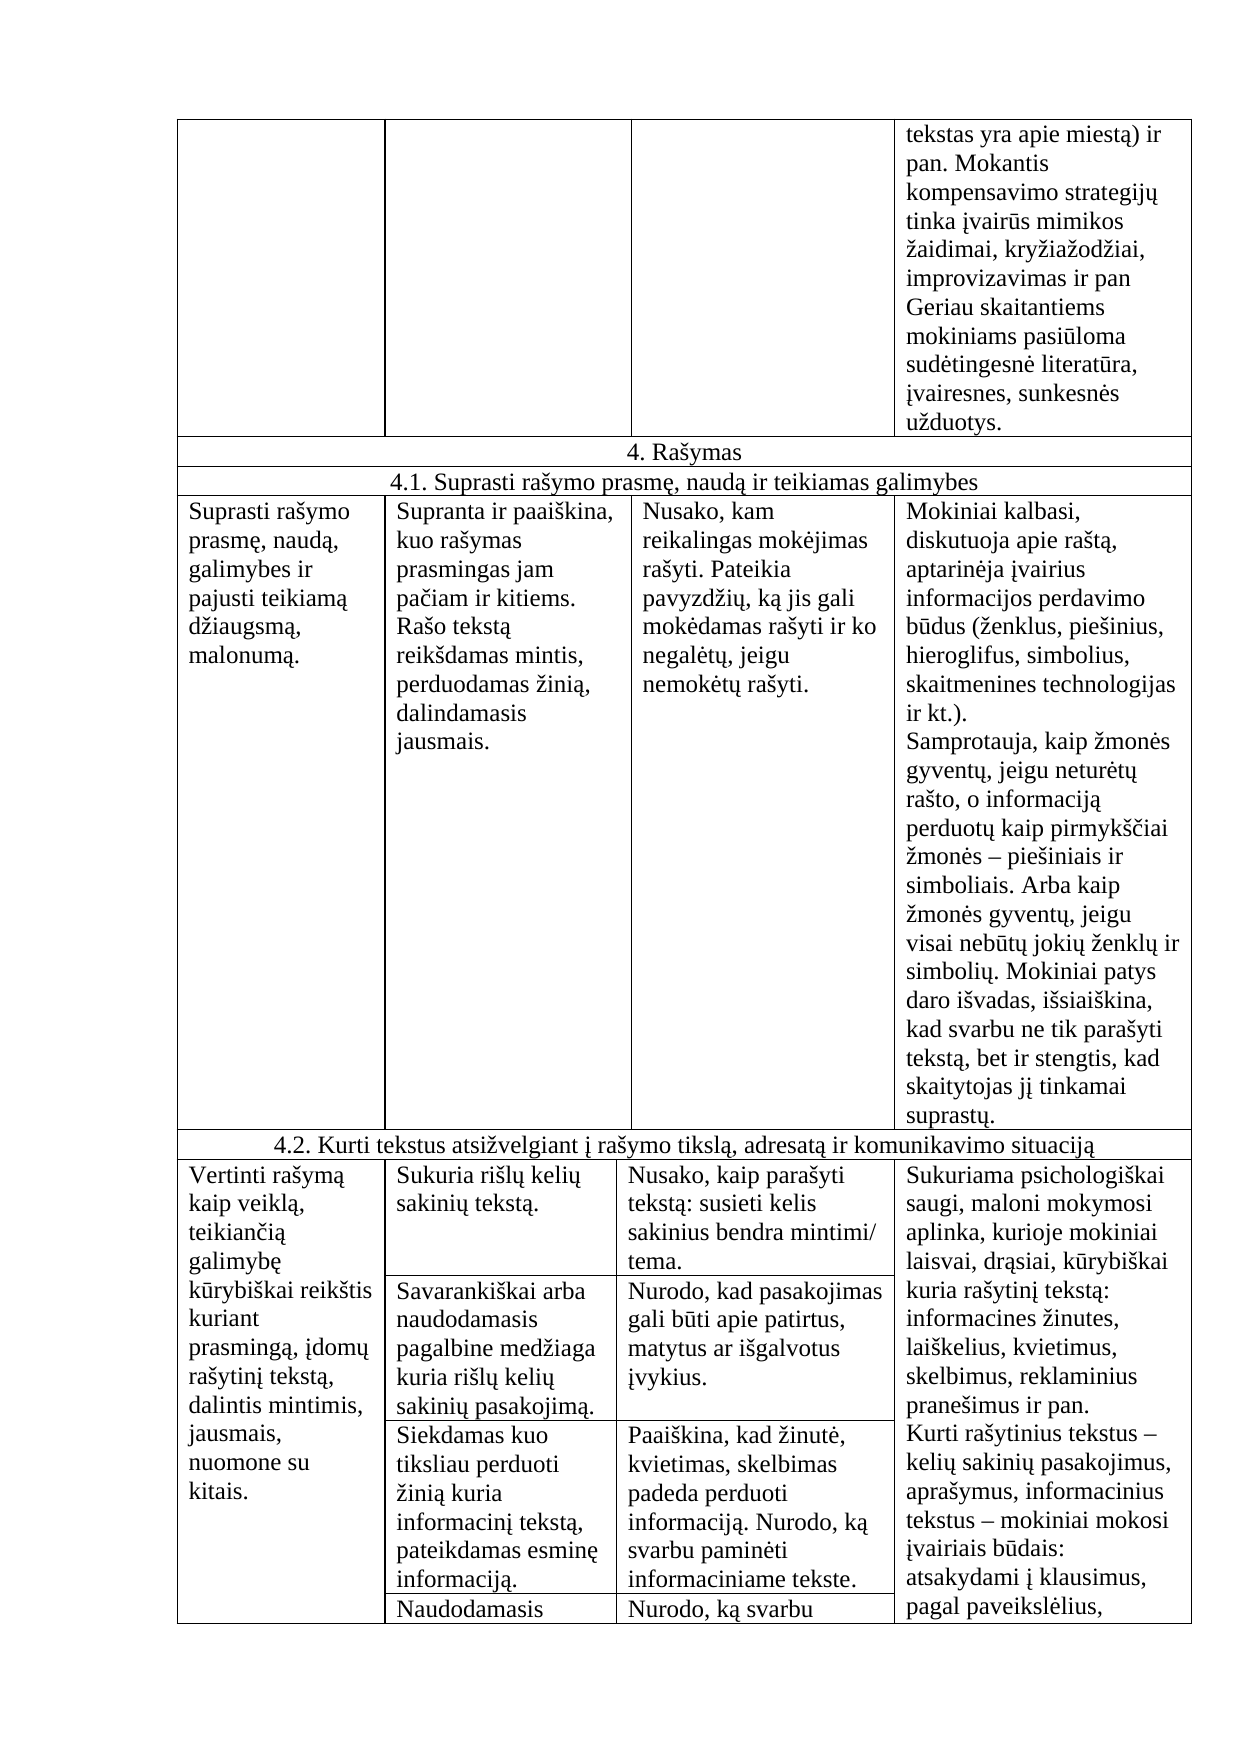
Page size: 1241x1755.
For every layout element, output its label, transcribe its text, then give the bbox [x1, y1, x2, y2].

table_cell 4.1. Suprasti rašymo prasmę, naudą ir teikiamas galimybes [178, 467, 1191, 495]
table_cell Nurodo, ką svarbu [617, 1594, 894, 1623]
table_cell [178, 120, 384, 436]
table_cell Siekdamas kuo tiksliau perduoti žinią kuria informacinį tekstą, pateikdamas esminę informaciją. [386, 1421, 616, 1593]
table_cell [386, 120, 631, 436]
table_cell Savarankiškai arba naudodamasis pagalbine medžiaga kuria rišlų kelių sakinių pasakojimą. [386, 1276, 616, 1419]
table_cell Nusako, kam reikalingas mokėjimas rašyti. Pateikia pavyzdžių, ką jis gali mokėdamas rašyti ir ko negalėtų, jeigu nemokėtų rašyti. [632, 496, 894, 1129]
table_cell Supranta ir paaiškina, kuo rašymas prasmingas jam pačiam ir kitiems. Rašo tekstą reikšdamas mintis, perduodamas žinią, dalindamasis jausmais. [386, 496, 631, 1129]
table_cell tekstas yra apie miestą) ir pan. Mokantis kompensavimo strategijų tinka įvairūs mimikos žaidimai, kryžiažodžiai, improvizavimas ir pan Geriau skaitantiems mokiniams pasiūloma sudėtingesnė literatūra, įvairesnes, sunkesnės užduotys. [895, 120, 1191, 436]
table_cell Nurodo, kad pasakojimas gali būti apie patirtus, matytus ar išgalvotus įvykius. [617, 1276, 894, 1419]
table_cell Vertinti rašymą kaip veiklą, teikiančią galimybę kūrybiškai reikštis kuriant prasmingą, įdomų rašytinį tekstą, dalintis mintimis, jausmais, nuomone su kitais. [178, 1160, 384, 1623]
table_cell Sukuria rišlų kelių sakinių tekstą. [386, 1160, 616, 1275]
table_cell Nusako, kaip parašyti tekstą: susieti kelis sakinius bendra mintimi/ tema. [617, 1160, 894, 1275]
table_cell Paaiškina, kad žinutė, kvietimas, skelbimas padeda perduoti informaciją. Nurodo, ką svarbu paminėti informaciniame tekste. [617, 1421, 894, 1593]
table_cell 4. Rašymas [178, 437, 1191, 466]
table_cell Naudodamasis [386, 1594, 616, 1623]
table_cell Sukuriama psichologiškai saugi, maloni mokymosi aplinka, kurioje mokiniai laisvai, drąsiai, kūrybiškai kuria rašytinį tekstą: informacines žinutes, laiškelius, kvietimus, skelbimus, reklaminius pranešimus ir pan. Kurti rašytinius tekstus – kelių sakinių pasakojimus, aprašymus, informacinius tekstus – mokiniai mokosi įvairiais būdais: atsakydami į klausimus, pagal paveikslėlius, [895, 1160, 1191, 1623]
table_cell [632, 120, 894, 436]
table_cell Suprasti rašymo prasmę, naudą, galimybes ir pajusti teikiamą džiaugsmą, malonumą. [178, 496, 384, 1129]
table_cell 4.2. Kurti tekstus atsižvelgiant į rašymo tikslą, adresatą ir komunikavimo situaciją [178, 1130, 1191, 1159]
table_cell Mokiniai kalbasi, diskutuoja apie raštą, aptarinėja įvairius informacijos perdavimo būdus (ženklus, piešinius, hieroglifus, simbolius, skaitmenines technologijas ir kt.). Samprotauja, kaip žmonės gyventų, jeigu neturėtų rašto, o informaciją perduotų kaip pirmykščiai žmonės – piešiniais ir simboliais. Arba kaip žmonės gyventų, jeigu visai nebūtų jokių ženklų ir simbolių. Mokiniai patys daro išvadas, išsiaiškina, kad svarbu ne tik parašyti tekstą, bet ir stengtis, kad skaitytojas jį tinkamai suprastų. [895, 496, 1191, 1129]
